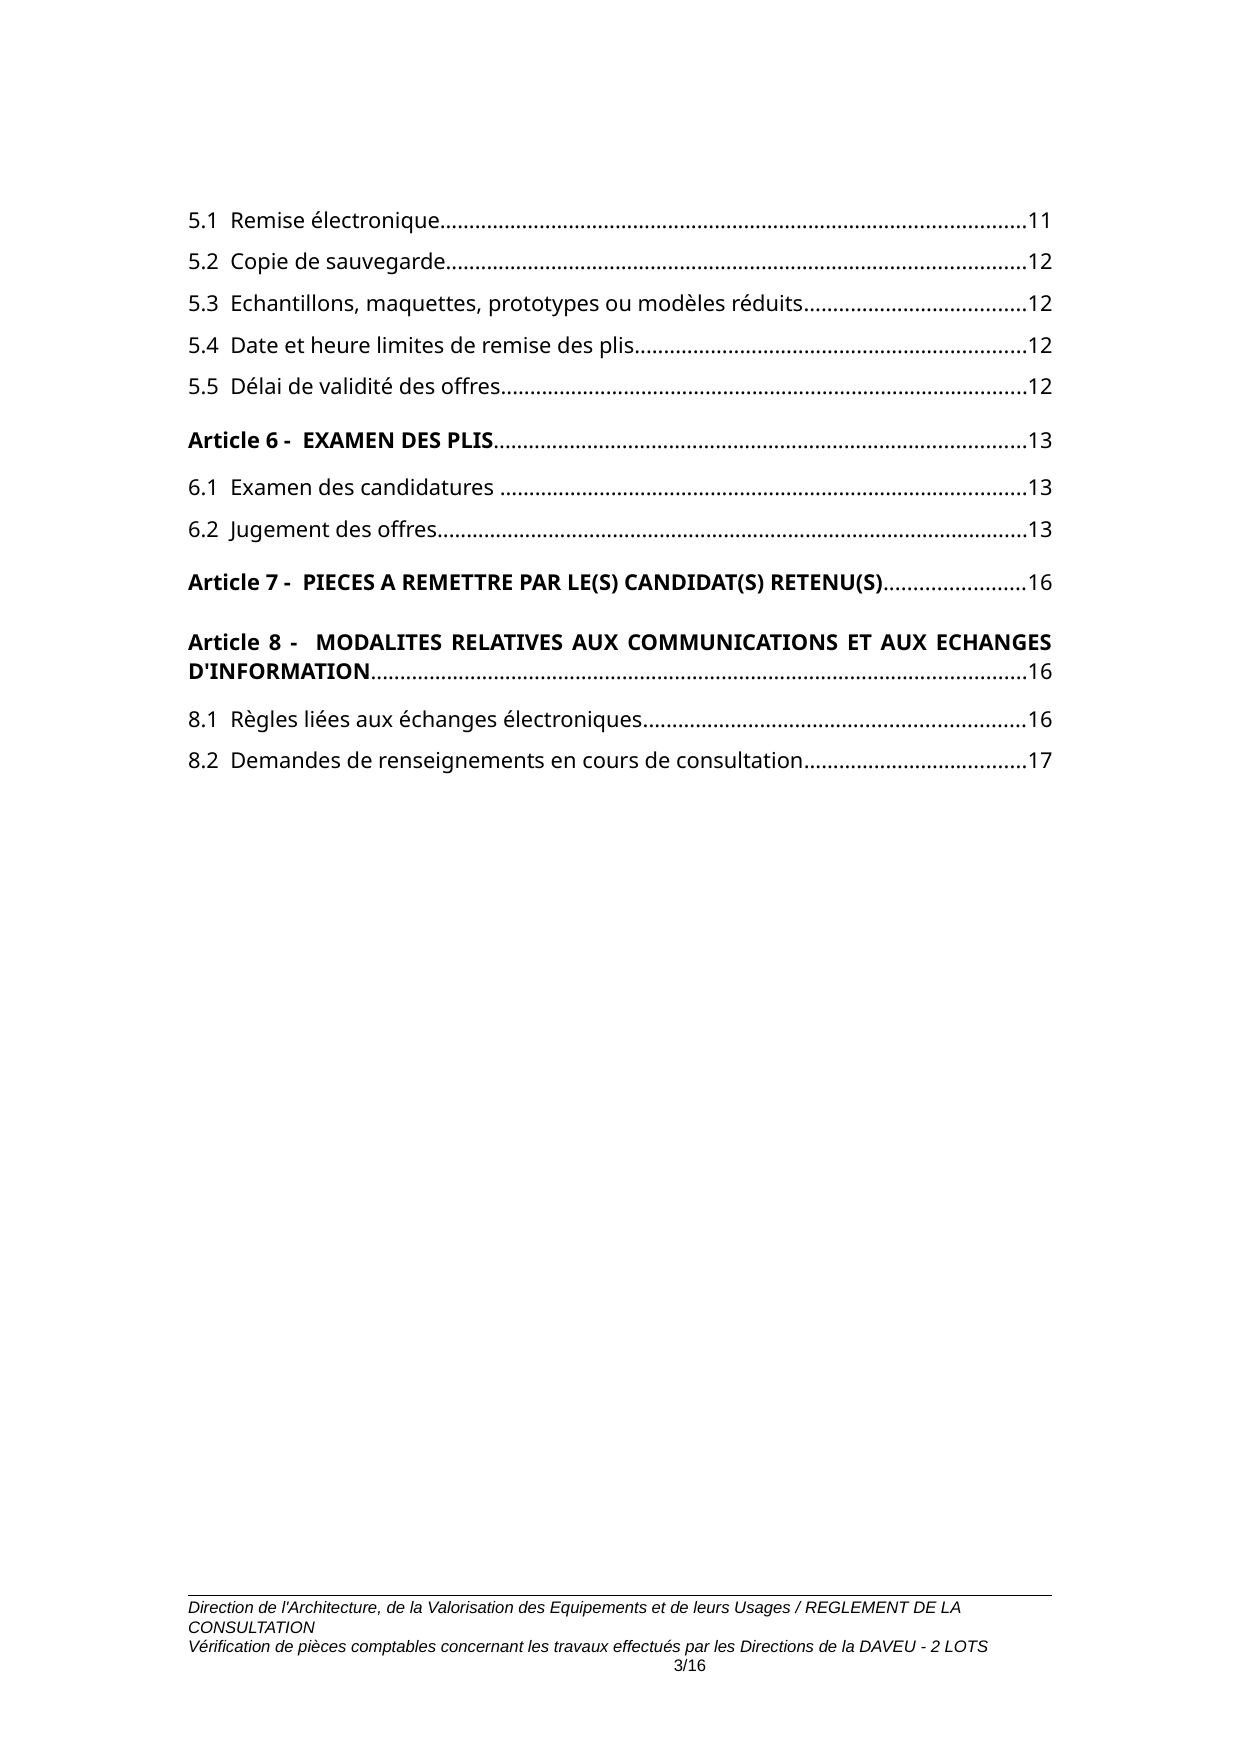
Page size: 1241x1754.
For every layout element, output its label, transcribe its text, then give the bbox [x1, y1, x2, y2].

text Article 6 - EXAMEN DES PLIS 13 [188, 425, 1052, 454]
text 8.2 Demandes de renseignements en cours de consultation 17 [188, 746, 1052, 775]
text 5.4 Date et heure limites de remise des plis 12 [188, 329, 1052, 359]
text 8.1 Règles liées aux échanges électroniques 16 [188, 704, 1052, 734]
text Article 8 - MODALITES RELATIVES AUX COMMUNICATIONS ET AUX ECHANGES D'INFORMATION 16 [188, 627, 1052, 686]
text 5.3 Echantillons, maquettes, prototypes ou modèles réduits 12 [188, 288, 1052, 318]
text 5.5 Délai de validité des offres 12 [188, 371, 1052, 401]
text 6.1 Examen des candidatures 13 [188, 472, 1052, 502]
text Article 7 - PIECES A REMETTRE PAR LE(S) CANDIDAT(S) RETENU(S) 16 [188, 567, 1052, 597]
text 5.1 Remise électronique 11 [188, 204, 1052, 234]
text 5.2 Copie de sauvegarde 12 [188, 246, 1052, 276]
text 6.2 Jugement des offres 13 [188, 514, 1052, 544]
